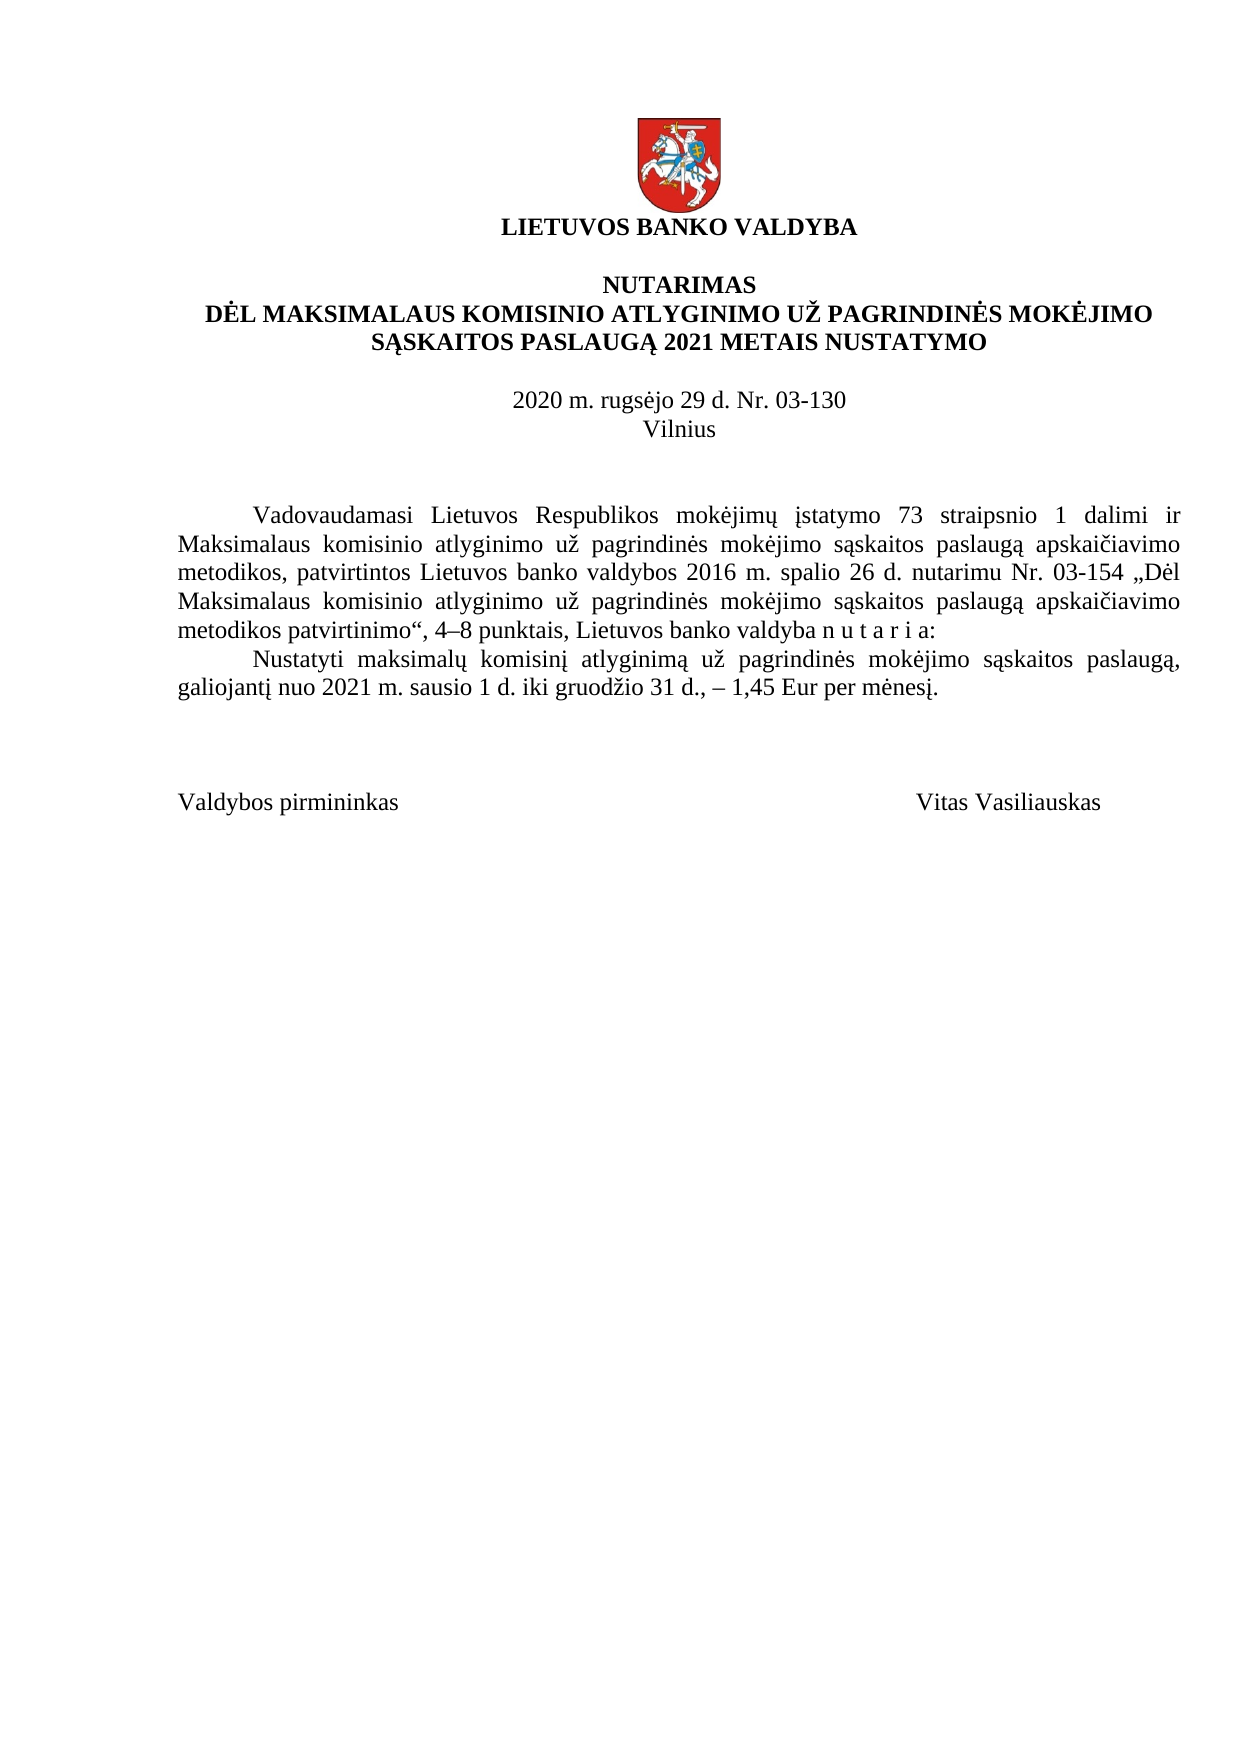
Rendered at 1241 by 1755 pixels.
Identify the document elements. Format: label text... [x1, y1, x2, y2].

text 2020 m. rugsėjo 29 d. Nr. 03-130 [177, 385, 1181, 414]
text Vilnius [177, 414, 1181, 442]
text LIETUVOS BANKO VALDYBA [177, 212, 1181, 241]
text Nustatyti maksimalų komisinį atlyginimą už pagrindinės mokėjimo sąskaitos paslaugą, galiojantį nuo 2021 m. sausio 1 d. iki gruodžio 31 d., – 1,45 Eur per mėnesį. [177, 644, 1181, 701]
text Valdybos pirmininkas Vitas Vasiliauskas [177, 787, 1181, 816]
text NUTARIMAS [177, 270, 1181, 299]
text Vadovaudamasi Lietuvos Respublikos mokėjimų įstatymo 73 straipsnio 1 dalimi ir Maksimalaus komisinio atlyginimo už pagrindinės mokėjimo sąskaitos paslaugą apskaičiavimo metodikos, patvirtintos Lietuvos banko valdybos 2016 m. spalio 26 d. nutarimu Nr. 03-154 „Dėl Maksimalaus komisinio atlyginimo už pagrindinės mokėjimo sąskaitos paslaugą apskaičiavimo metodikos patvirtinimo“, 4–8 punktais, Lietuvos banko valdyba n u t a r i a: [177, 500, 1181, 644]
text DĖL MAKSIMALAUS KOMISINIO ATLYGINIMO UŽ PAGRINDINĖS MOKĖJIMO SĄSKAITOS PASLAUGĄ 2021 METAIS NUSTATYMO [177, 299, 1181, 356]
